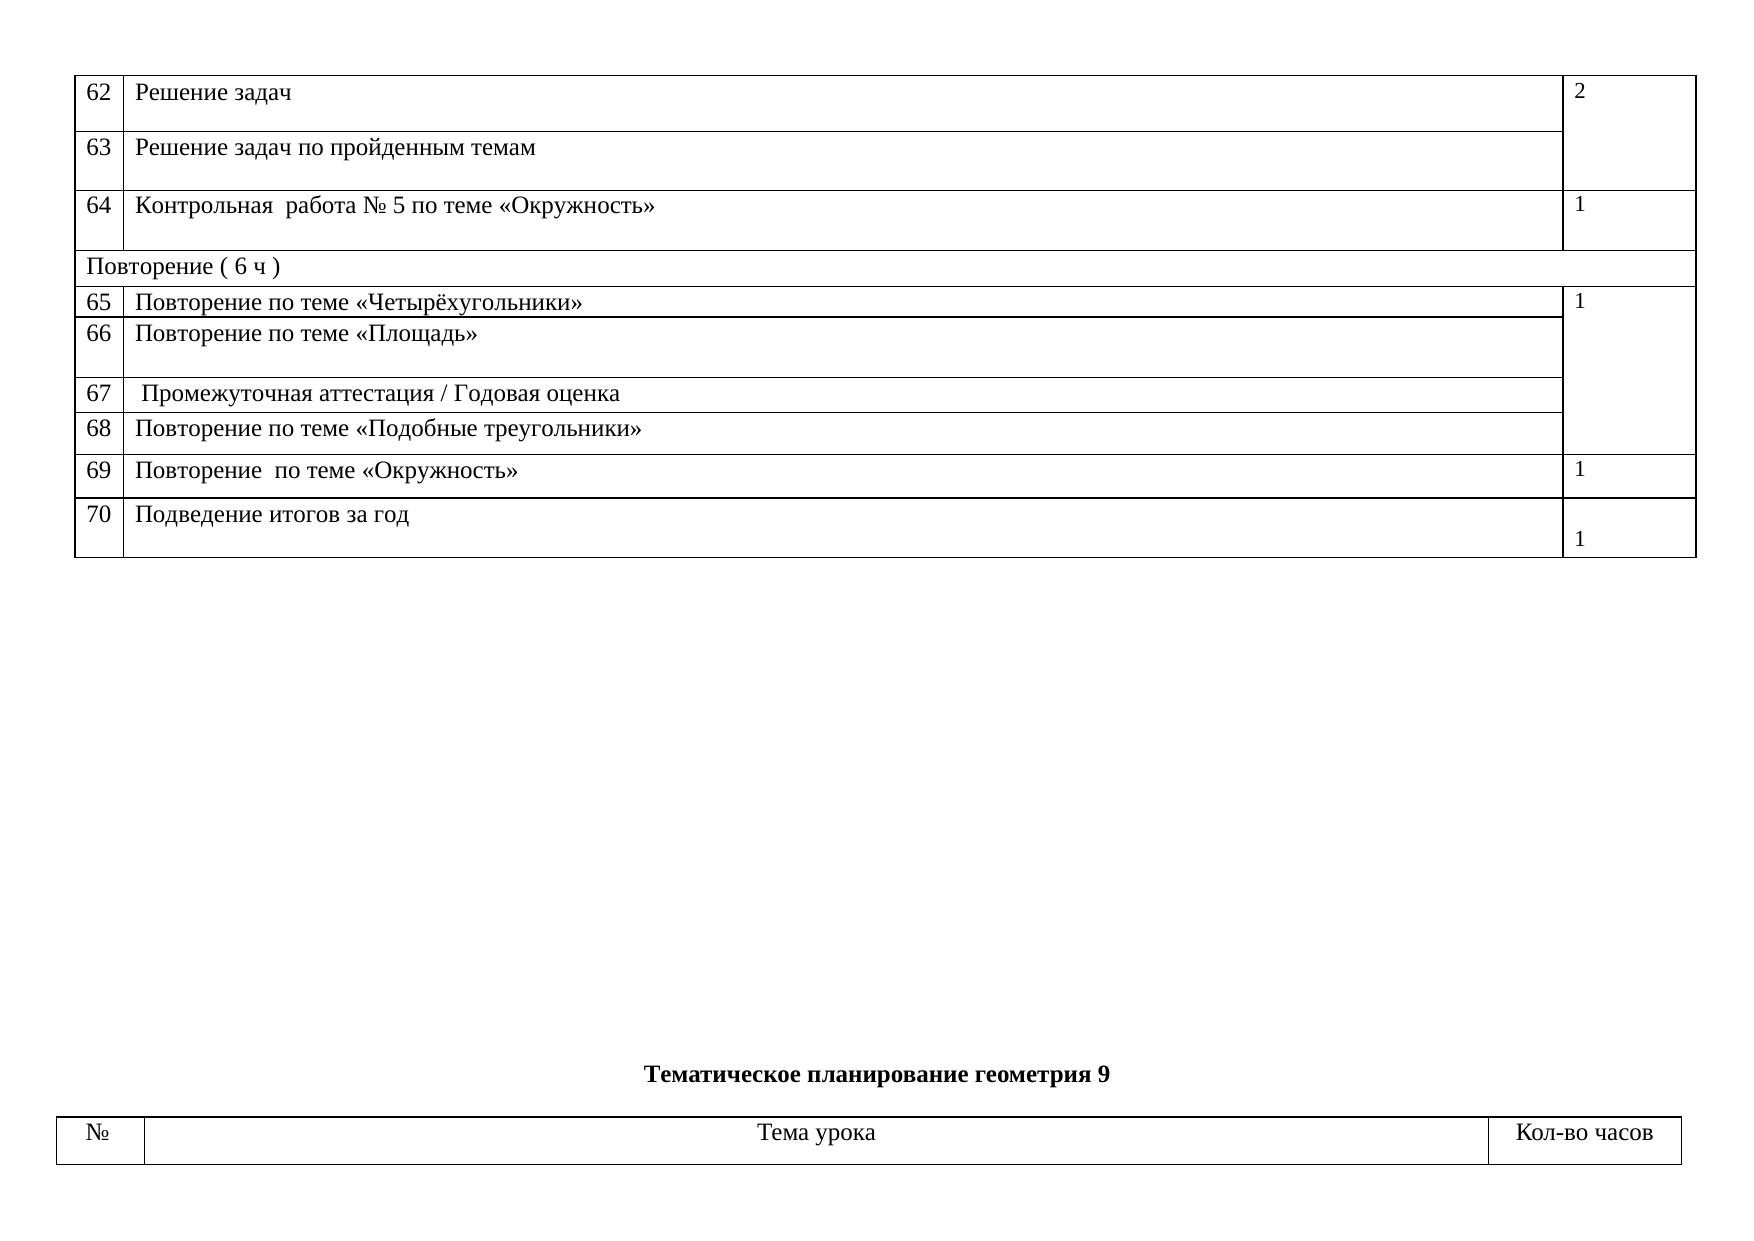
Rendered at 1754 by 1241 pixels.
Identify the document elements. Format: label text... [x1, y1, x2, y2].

table_cell 1 [1564, 455, 1695, 497]
table_cell 69 [76, 455, 123, 497]
table_cell Повторение по теме «Окружность» [124, 455, 1562, 497]
table_header Тема урока [145, 1118, 1488, 1164]
table_cell Контрольная работа № 5 по теме «Окружность» [124, 191, 1562, 249]
table_cell 2 [1564, 76, 1695, 189]
table_cell Промежуточная аттестация / Годовая оценка [124, 378, 1562, 412]
table_cell 64 [76, 191, 123, 249]
table_cell Решение задач по пройденным темам [124, 132, 1562, 189]
table_cell 1 [1564, 287, 1695, 453]
table_cell 63 [76, 132, 123, 189]
table_cell 70 [76, 499, 123, 557]
text Тематическое планирование геометрия 9 [75, 1059, 1679, 1088]
table_cell Подведение итогов за год [124, 499, 1562, 557]
table_cell 68 [76, 413, 123, 453]
table_header Кол-во часов [1489, 1118, 1681, 1164]
table_header № п/п [57, 1118, 144, 1164]
table_cell 65 [76, 287, 123, 316]
table_cell 1 [1564, 191, 1695, 249]
table_cell Решение задач [124, 76, 1562, 131]
table_cell Повторение ( 6 ч ) [76, 251, 1695, 286]
table_cell Повторение по теме «Подобные треугольники» [124, 413, 1562, 453]
table_cell 67 [76, 378, 123, 412]
table_cell 62 [76, 76, 123, 131]
table_cell 1 [1564, 499, 1695, 557]
table_cell Повторение по теме «Четырёхугольники» [124, 287, 1562, 316]
table_cell 66 [76, 318, 123, 376]
table_cell Повторение по теме «Площадь» [124, 318, 1562, 376]
